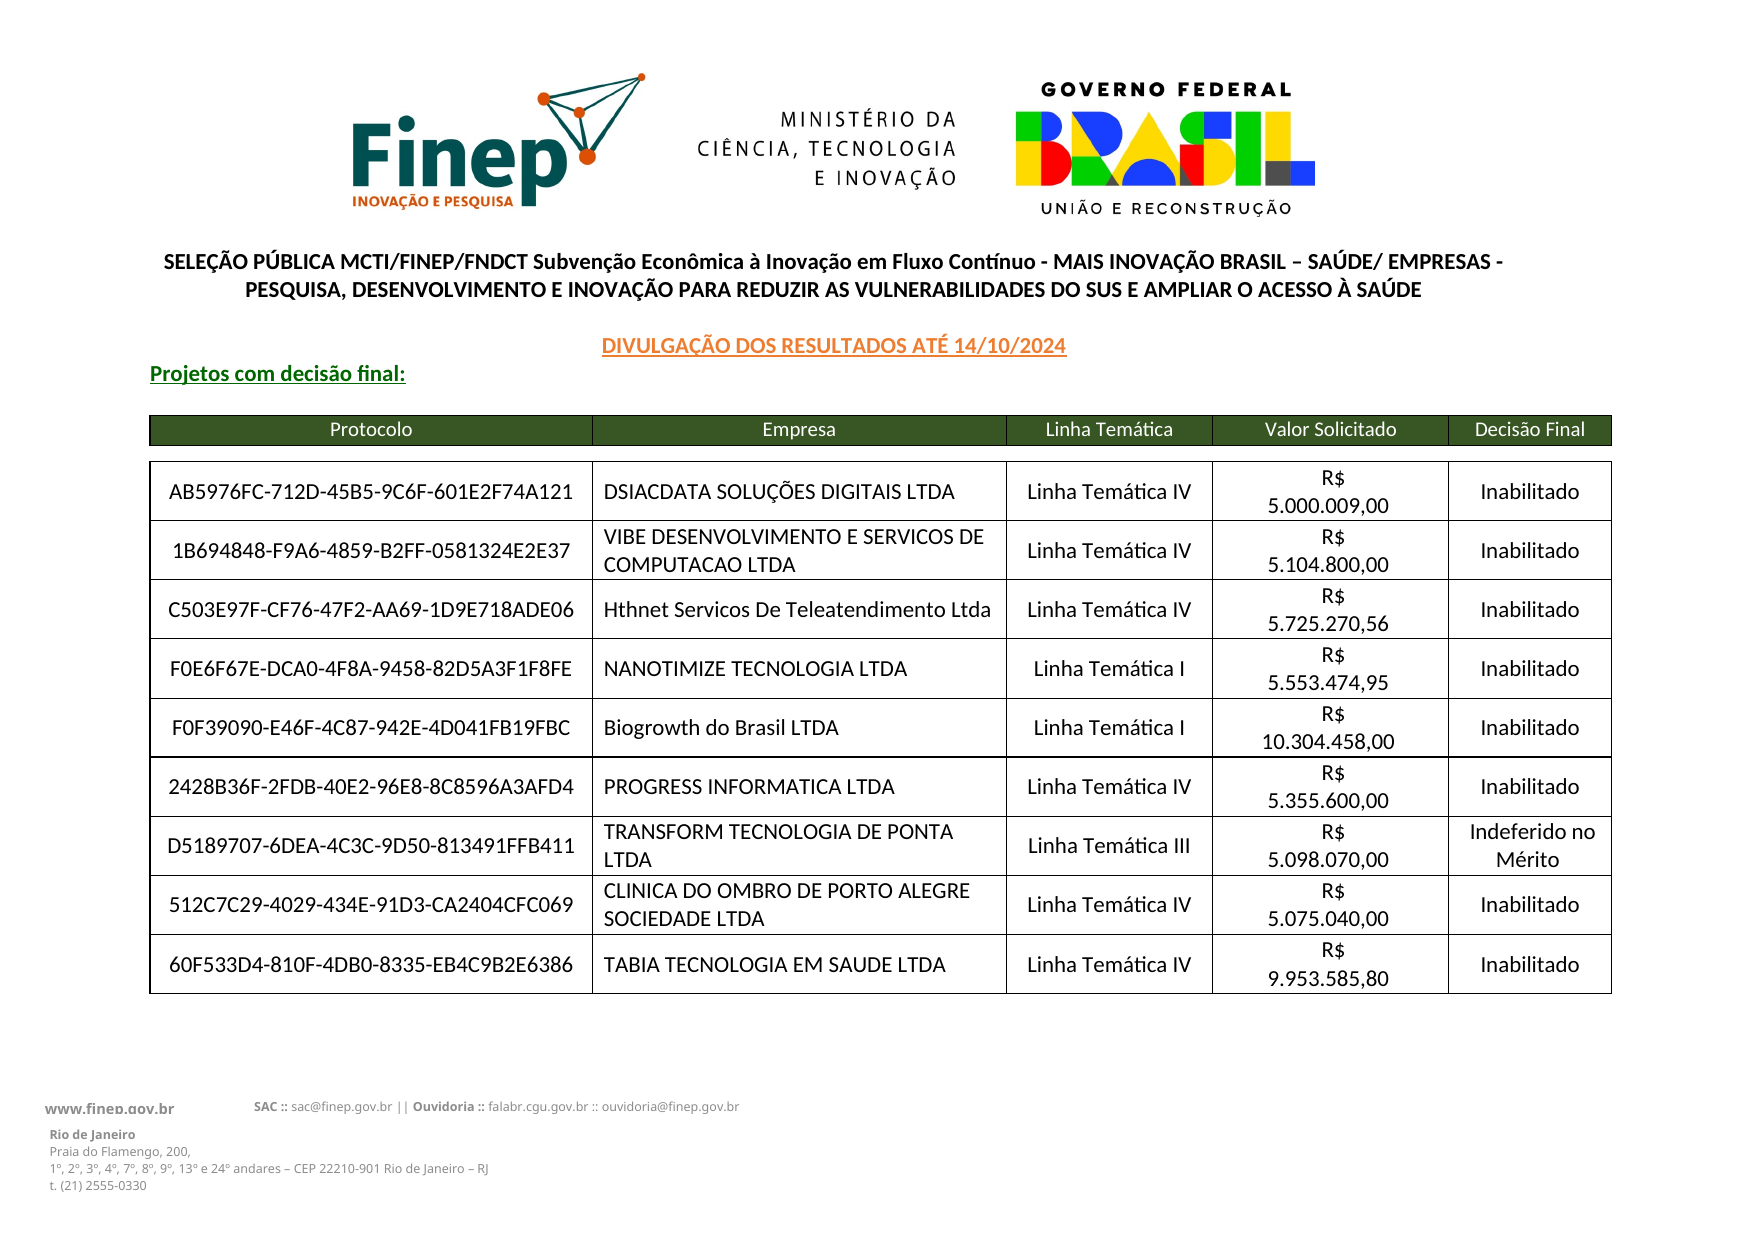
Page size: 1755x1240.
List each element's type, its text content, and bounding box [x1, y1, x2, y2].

table_cell Linha Temática IV [1007, 876, 1212, 934]
table_cell Linha Temática III [1007, 817, 1212, 874]
table_cell Linha Temática IV [1007, 521, 1212, 579]
table_cell Inabilitado [1449, 639, 1611, 697]
table_cell Linha Temática IV [1007, 462, 1212, 520]
table_cell R$ 5.098.070,00 [1213, 817, 1448, 874]
table_cell Inabilitado [1449, 935, 1611, 993]
table_cell NANOTIMIZE TECNOLOGIA LTDA [593, 639, 1006, 697]
table_cell C503E97F-CF76-47F2-AA69-1D9E718ADE06 [151, 580, 592, 638]
table_cell AB5976FC-712D-45B5-9C6F-601E2F74A121 [151, 462, 592, 520]
table_cell R$ 9.953.585,80 [1213, 935, 1448, 993]
table_cell Linha Temática I [1007, 639, 1212, 697]
table_cell R$ 5.355.600,00 [1213, 758, 1448, 816]
table_cell 1B694848-F9A6-4859-B2FF-0581324E2E37 [151, 521, 592, 579]
table_cell R$ 5.000.009,00 [1213, 462, 1448, 520]
table_cell TABIA TECNOLOGIA EM SAUDE LTDA [593, 935, 1006, 993]
table_cell Inabilitado [1449, 521, 1611, 579]
table_cell Biogrowth do Brasil LTDA [593, 699, 1006, 756]
table_cell F0F39090-E46F-4C87-942E-4D041FB19FBC [151, 699, 592, 756]
table_cell D5189707-6DEA-4C3C-9D50-813491FFB411 [151, 817, 592, 874]
table_cell Inabilitado [1449, 699, 1611, 756]
table_cell Inabilitado [1449, 580, 1611, 638]
table_cell DSIACDATA SOLUÇÕES DIGITAIS LTDA [593, 462, 1006, 520]
table_cell R$ 5.104.800,00 [1213, 521, 1448, 579]
table_cell 60F533D4-810F-4DB0-8335-EB4C9B2E6386 [151, 935, 592, 993]
table_cell Inabilitado [1449, 462, 1611, 520]
table_cell Inabilitado [1449, 876, 1611, 934]
table_cell CLINICA DO OMBRO DE PORTO ALEGRE SOCIEDADE LTDA [593, 876, 1006, 934]
table_cell 2428B36F-2FDB-40E2-96E8-8C8596A3AFD4 [151, 758, 592, 816]
table_cell PROGRESS INFORMATICA LTDA [593, 758, 1006, 816]
table_cell Linha Temática IV [1007, 758, 1212, 816]
table_cell Hthnet Servicos De Teleatendimento Ltda [593, 580, 1006, 638]
table_cell R$ 5.725.270,56 [1213, 580, 1448, 638]
table_cell Inabilitado [1449, 758, 1611, 816]
table_cell Linha Temática IV [1007, 935, 1212, 993]
table_cell Linha Temática IV [1007, 580, 1212, 638]
table_cell Indeferido no Mérito [1449, 817, 1611, 874]
table_cell F0E6F67E-DCA0-4F8A-9458-82D5A3F1F8FE [151, 639, 592, 697]
table_cell TRANSFORM TECNOLOGIA DE PONTA LTDA [593, 817, 1006, 874]
table_cell Linha Temática I [1007, 699, 1212, 756]
table_cell R$ 10.304.458,00 [1213, 699, 1448, 756]
table_cell R$ 5.075.040,00 [1213, 876, 1448, 934]
table_cell 512C7C29-4029-434E-91D3-CA2404CFC069 [151, 876, 592, 934]
table_cell R$ 5.553.474,95 [1213, 639, 1448, 697]
table_cell VIBE DESENVOLVIMENTO E SERVICOS DE COMPUTACAO LTDA [593, 521, 1006, 579]
